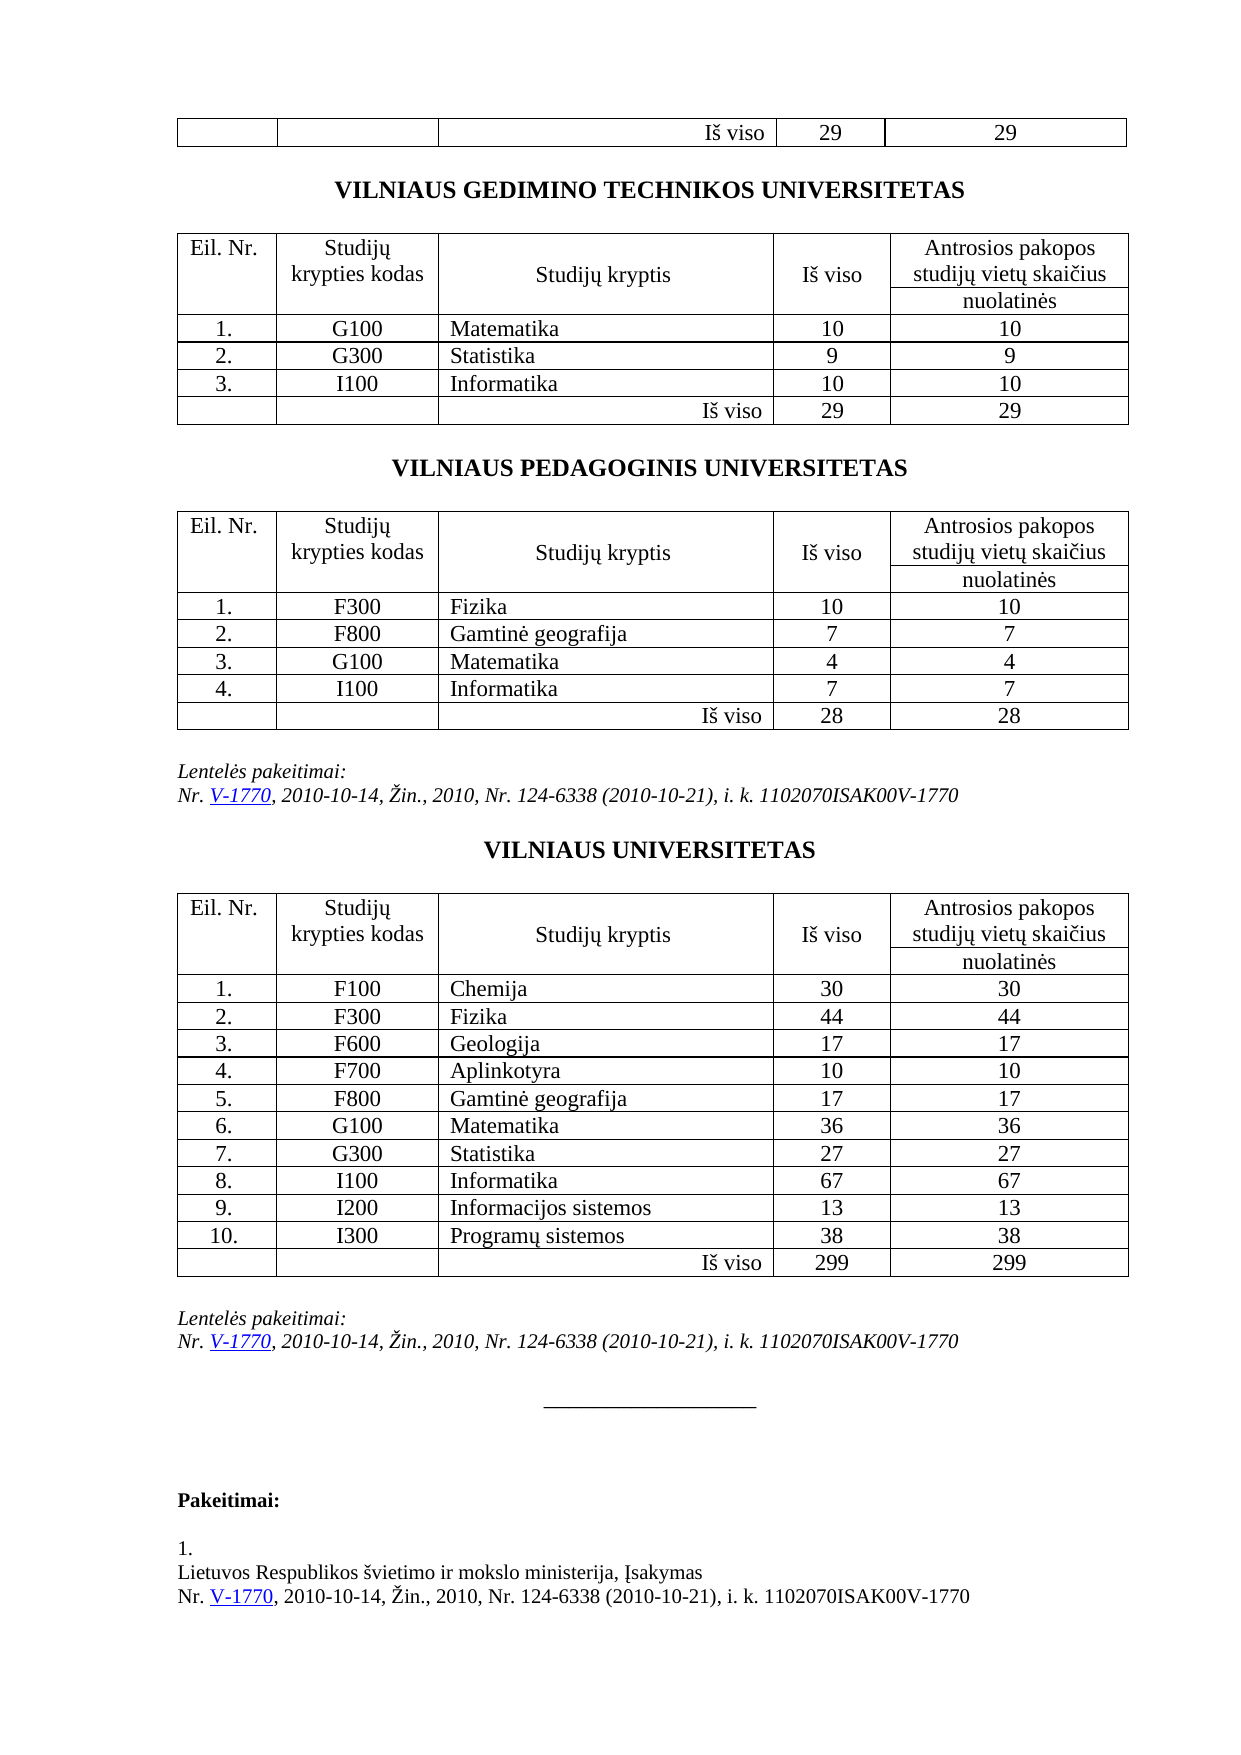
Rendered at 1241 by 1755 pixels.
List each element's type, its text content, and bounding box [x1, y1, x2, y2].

table_cell [277, 397, 438, 423]
table_cell 7 [891, 675, 1128, 702]
table_cell Informatika [439, 370, 773, 396]
table_cell 27 [891, 1140, 1128, 1166]
table_cell F800 [277, 620, 438, 647]
table_cell 10 [774, 1058, 890, 1084]
text VILNIAUS PEDAGOGINIS UNIVERSITETAS [177, 453, 1122, 482]
table_cell F300 [277, 593, 438, 619]
table_cell 10 [774, 315, 890, 341]
table_cell Iš viso [439, 397, 773, 423]
table_cell 2. [178, 1003, 276, 1029]
table_cell 38 [891, 1222, 1128, 1248]
text 1. [177, 1536, 1122, 1560]
text Lentelės pakeitimai: [177, 1305, 1122, 1329]
table_cell F100 [277, 975, 438, 1002]
table_cell G100 [277, 315, 438, 341]
table_cell Informacijos sistemos [439, 1195, 773, 1221]
table_header Studijų krypties kodas [277, 512, 438, 592]
text _________________ [177, 1382, 1122, 1411]
table_header Iš viso [774, 512, 890, 592]
table_cell I100 [277, 1167, 438, 1193]
table_cell Iš viso [439, 119, 776, 146]
table_header Studijų krypties kodas [277, 894, 438, 974]
table_cell nuolatinės [891, 566, 1128, 592]
table_cell Gamtinė geografija [439, 620, 773, 647]
table_cell 30 [891, 975, 1128, 1002]
table_cell G100 [277, 1112, 438, 1139]
text Nr. V-1770, 2010-10-14, Žin., 2010, Nr. 124-6338 (2010-10-21), i. k. 1102070ISAK00V-1770 [177, 783, 1122, 807]
table_cell [178, 1249, 276, 1276]
table_cell 10 [891, 1058, 1128, 1084]
table_cell Fizika [439, 593, 773, 619]
table_header Antrosios pakopos studijų vietų skaičius [891, 894, 1128, 947]
text Lentelės pakeitimai: [177, 759, 1122, 783]
table_cell 2. [178, 343, 276, 369]
table_cell Matematika [439, 648, 773, 674]
table_cell Statistika [439, 343, 773, 369]
table_cell 7 [774, 675, 890, 702]
table_cell 29 [774, 397, 890, 423]
table_header Studijų kryptis [439, 894, 773, 974]
table_cell 17 [774, 1085, 890, 1111]
table_cell 10 [891, 370, 1128, 396]
table_cell F700 [277, 1058, 438, 1084]
table_cell 5. [178, 1085, 276, 1111]
table_header Iš viso [774, 894, 890, 974]
table_cell 29 [777, 119, 884, 146]
table_cell 3. [178, 648, 276, 674]
table_cell 3. [178, 370, 276, 396]
table_cell 36 [891, 1112, 1128, 1139]
table_cell Programų sistemos [439, 1222, 773, 1248]
table_cell I300 [277, 1222, 438, 1248]
table_cell F300 [277, 1003, 438, 1029]
table_cell I200 [277, 1195, 438, 1221]
table_header Antrosios pakopos studijų vietų skaičius [891, 512, 1128, 564]
table_cell G300 [277, 1140, 438, 1166]
table_cell 67 [774, 1167, 890, 1193]
table_cell 1. [178, 593, 276, 619]
table_cell [178, 703, 276, 729]
table_cell 299 [891, 1249, 1128, 1276]
table_cell Informatika [439, 1167, 773, 1193]
table_cell Informatika [439, 675, 773, 702]
text Pakeitimai: [177, 1488, 1122, 1512]
table_cell Matematika [439, 315, 773, 341]
table_cell 10 [891, 315, 1128, 341]
table_header Eil. Nr. [178, 894, 276, 974]
table_cell 3. [178, 1030, 276, 1056]
text Lietuvos Respublikos švietimo ir mokslo ministerija, Įsakymas [177, 1560, 1122, 1584]
table_cell 1. [178, 975, 276, 1002]
table_cell 299 [774, 1249, 890, 1276]
table_cell 10. [178, 1222, 276, 1248]
table_cell [178, 397, 276, 423]
table_cell 28 [891, 703, 1128, 729]
table_cell F800 [277, 1085, 438, 1111]
table_cell Gamtinė geografija [439, 1085, 773, 1111]
table_cell 38 [774, 1222, 890, 1248]
table_cell [277, 1249, 438, 1276]
table_cell nuolatinės [891, 288, 1128, 314]
table_cell 67 [891, 1167, 1128, 1193]
table_cell 7. [178, 1140, 276, 1166]
table_cell 4. [178, 675, 276, 702]
table_cell Matematika [439, 1112, 773, 1139]
table_cell Chemija [439, 975, 773, 1002]
table_cell 10 [774, 593, 890, 619]
table_cell 13 [891, 1195, 1128, 1221]
table_cell 2. [178, 620, 276, 647]
table_cell G300 [277, 343, 438, 369]
table_cell nuolatinės [891, 948, 1128, 974]
table_cell 10 [891, 593, 1128, 619]
table_cell I100 [277, 370, 438, 396]
table_cell G100 [277, 648, 438, 674]
table_cell 10 [774, 370, 890, 396]
table_cell Fizika [439, 1003, 773, 1029]
table_cell [278, 119, 438, 146]
table_cell 17 [891, 1085, 1128, 1111]
text Nr. V-1770, 2010-10-14, Žin., 2010, Nr. 124-6338 (2010-10-21), i. k. 1102070ISAK00V-1770 [177, 1584, 1122, 1608]
table_cell Iš viso [439, 703, 773, 729]
table_cell 9 [774, 343, 890, 369]
text VILNIAUS GEDIMINO TECHNIKOS UNIVERSITETAS [177, 175, 1122, 204]
table_cell 9. [178, 1195, 276, 1221]
table_cell 6. [178, 1112, 276, 1139]
table_cell I100 [277, 675, 438, 702]
table_cell 4 [891, 648, 1128, 674]
table_header Studijų kryptis [439, 512, 773, 592]
table_header Studijų krypties kodas [277, 234, 438, 314]
table_header Iš viso [774, 234, 890, 314]
table_cell 44 [891, 1003, 1128, 1029]
table_cell 8. [178, 1167, 276, 1193]
table_cell 9 [891, 343, 1128, 369]
text Nr. V-1770, 2010-10-14, Žin., 2010, Nr. 124-6338 (2010-10-21), i. k. 1102070ISAK00V-1770 [177, 1329, 1122, 1353]
table_cell 7 [891, 620, 1128, 647]
table_cell 1. [178, 315, 276, 341]
table_cell 7 [774, 620, 890, 647]
table_cell F600 [277, 1030, 438, 1056]
table_cell 27 [774, 1140, 890, 1166]
table_cell 44 [774, 1003, 890, 1029]
table_cell Statistika [439, 1140, 773, 1166]
table_cell 29 [886, 119, 1126, 146]
table_cell 13 [774, 1195, 890, 1221]
table_cell 4 [774, 648, 890, 674]
table_cell 28 [774, 703, 890, 729]
table_cell 36 [774, 1112, 890, 1139]
table_header Studijų kryptis [439, 234, 773, 314]
table_cell 29 [891, 397, 1128, 423]
text VILNIAUS UNIVERSITETAS [177, 836, 1122, 864]
table_cell Iš viso [439, 1249, 773, 1276]
table_cell [178, 119, 277, 146]
table_cell 30 [774, 975, 890, 1002]
table_cell 4. [178, 1058, 276, 1084]
table_cell 17 [774, 1030, 890, 1056]
table_header Antrosios pakopos studijų vietų skaičius [891, 234, 1128, 287]
table_header Eil. Nr. [178, 512, 276, 592]
table_cell Aplinkotyra [439, 1058, 773, 1084]
table_cell 17 [891, 1030, 1128, 1056]
table_cell Geologija [439, 1030, 773, 1056]
table_cell [277, 703, 438, 729]
table_header Eil. Nr. [178, 234, 276, 314]
